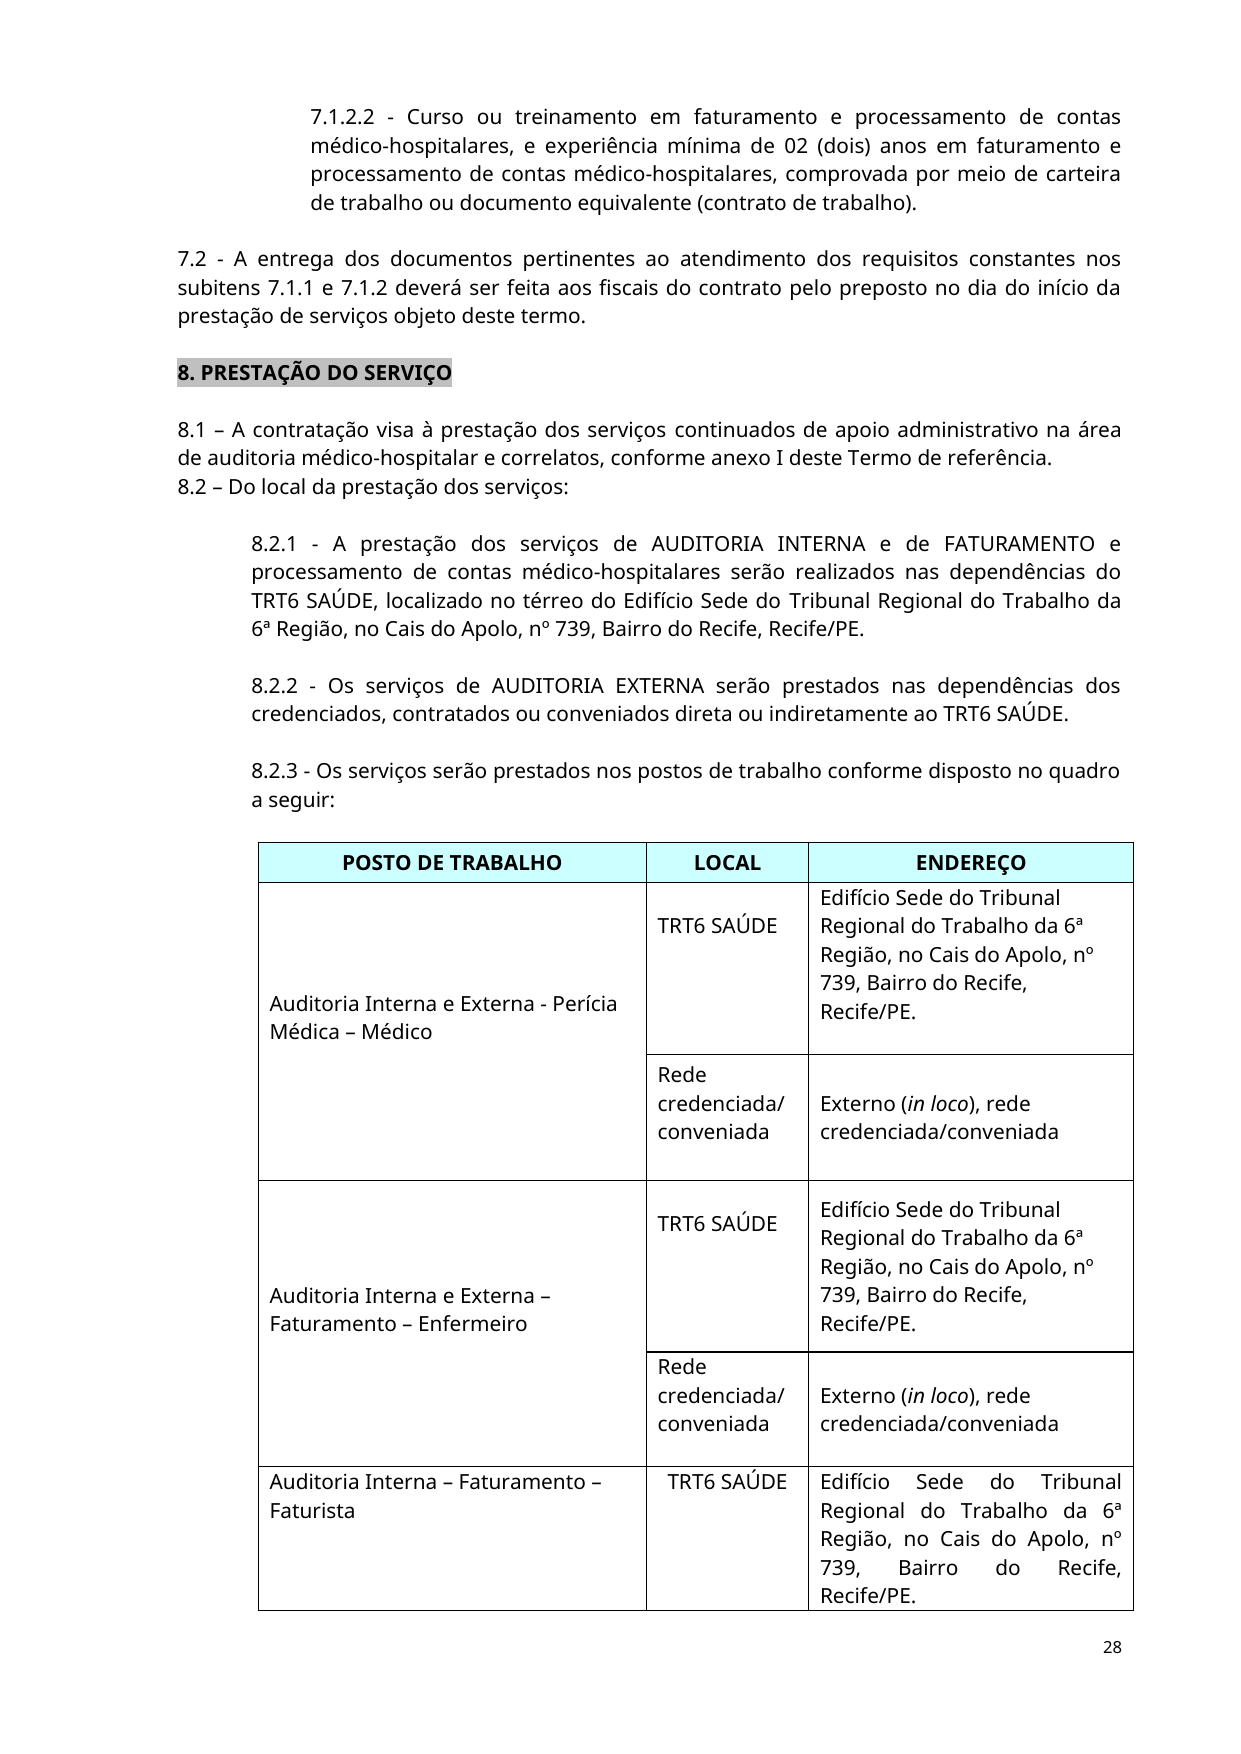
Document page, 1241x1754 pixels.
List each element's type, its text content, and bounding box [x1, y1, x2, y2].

table_header LOCAL [647, 843, 808, 882]
table_cell Edifício Sede do Tribunal Regional do Trabalho da 6ª Região, no Cais do Apolo, nº 739, Bairro do Recife, Recife/PE. [809, 883, 1133, 1054]
text 8.2 – Do local da prestação dos serviços: [177, 472, 1122, 500]
table_cell Rede credenciada/ conveniada [647, 1055, 808, 1180]
table_cell Externo (in loco), rede credenciada/conveniada [809, 1055, 1133, 1180]
table_cell TRT6 SAÚDE [647, 883, 808, 1054]
text 7.1.2.2 - Curso ou treinamento em faturamento e processamento de contas médico-hospitalares, e experiência mínima de 02 (dois) anos em faturamento e processamento de contas médico-hospitalares, comprovada por meio de carteira de trabalho ou documento equivalente (contrato de trabalho). [310, 102, 1122, 216]
table_cell Edifício Sede do Tribunal Regional do Trabalho da 6ª Região, no Cais do Apolo, nº 739, Bairro do Recife, Recife/PE. [809, 1467, 1133, 1609]
table_cell Auditoria Interna e Externa – Faturamento – Enfermeiro [259, 1181, 646, 1466]
text 8.2.2 - Os serviços de AUDITORIA EXTERNA serão prestados nas dependências dos credenciados, contratados ou conveniados direta ou indiretamente ao TRT6 SAÚDE. [251, 671, 1122, 728]
table_cell Edifício Sede do Tribunal Regional do Trabalho da 6ª Região, no Cais do Apolo, nº 739, Bairro do Recife, Recife/PE. [809, 1181, 1133, 1351]
table_cell Rede credenciada/ conveniada [647, 1353, 808, 1466]
text 8.2.3 - Os serviços serão prestados nos postos de trabalho conforme disposto no quadro a seguir: [251, 756, 1122, 813]
text 7.2 - A entrega dos documentos pertinentes ao atendimento dos requisitos constantes nos subitens 7.1.1 e 7.1.2 deverá ser feita aos fiscais do contrato pelo preposto no dia do início da prestação de serviços objeto deste termo. [177, 244, 1122, 330]
table_cell Auditoria Interna e Externa - Perícia Médica – Médico [259, 883, 646, 1180]
text 8.1 – A contratação visa à prestação dos serviços continuados de apoio administrativo na área de auditoria médico-hospitalar e correlatos, conforme anexo I deste Termo de referência. [177, 415, 1122, 472]
table_cell TRT6 SAÚDE [647, 1181, 808, 1351]
table_header ENDEREÇO [809, 843, 1133, 882]
table_cell Auditoria Interna – Faturamento – Faturista [259, 1467, 646, 1609]
table_cell TRT6 SAÚDE [647, 1467, 808, 1609]
table_cell Externo (in loco), rede credenciada/conveniada [809, 1353, 1133, 1466]
table_header POSTO DE TRABALHO [259, 843, 646, 882]
text 8.2.1 - A prestação dos serviços de AUDITORIA INTERNA e de FATURAMENTO e processamento de contas médico-hospitalares serão realizados nas dependências do TRT6 SAÚDE, localizado no térreo do Edifício Sede do Tribunal Regional do Trabalho da 6ª Região, no Cais do Apolo, nº 739, Bairro do Recife, Recife/PE. [251, 529, 1122, 643]
text 8. PRESTAÇÃO DO SERVIÇO [177, 358, 1122, 387]
